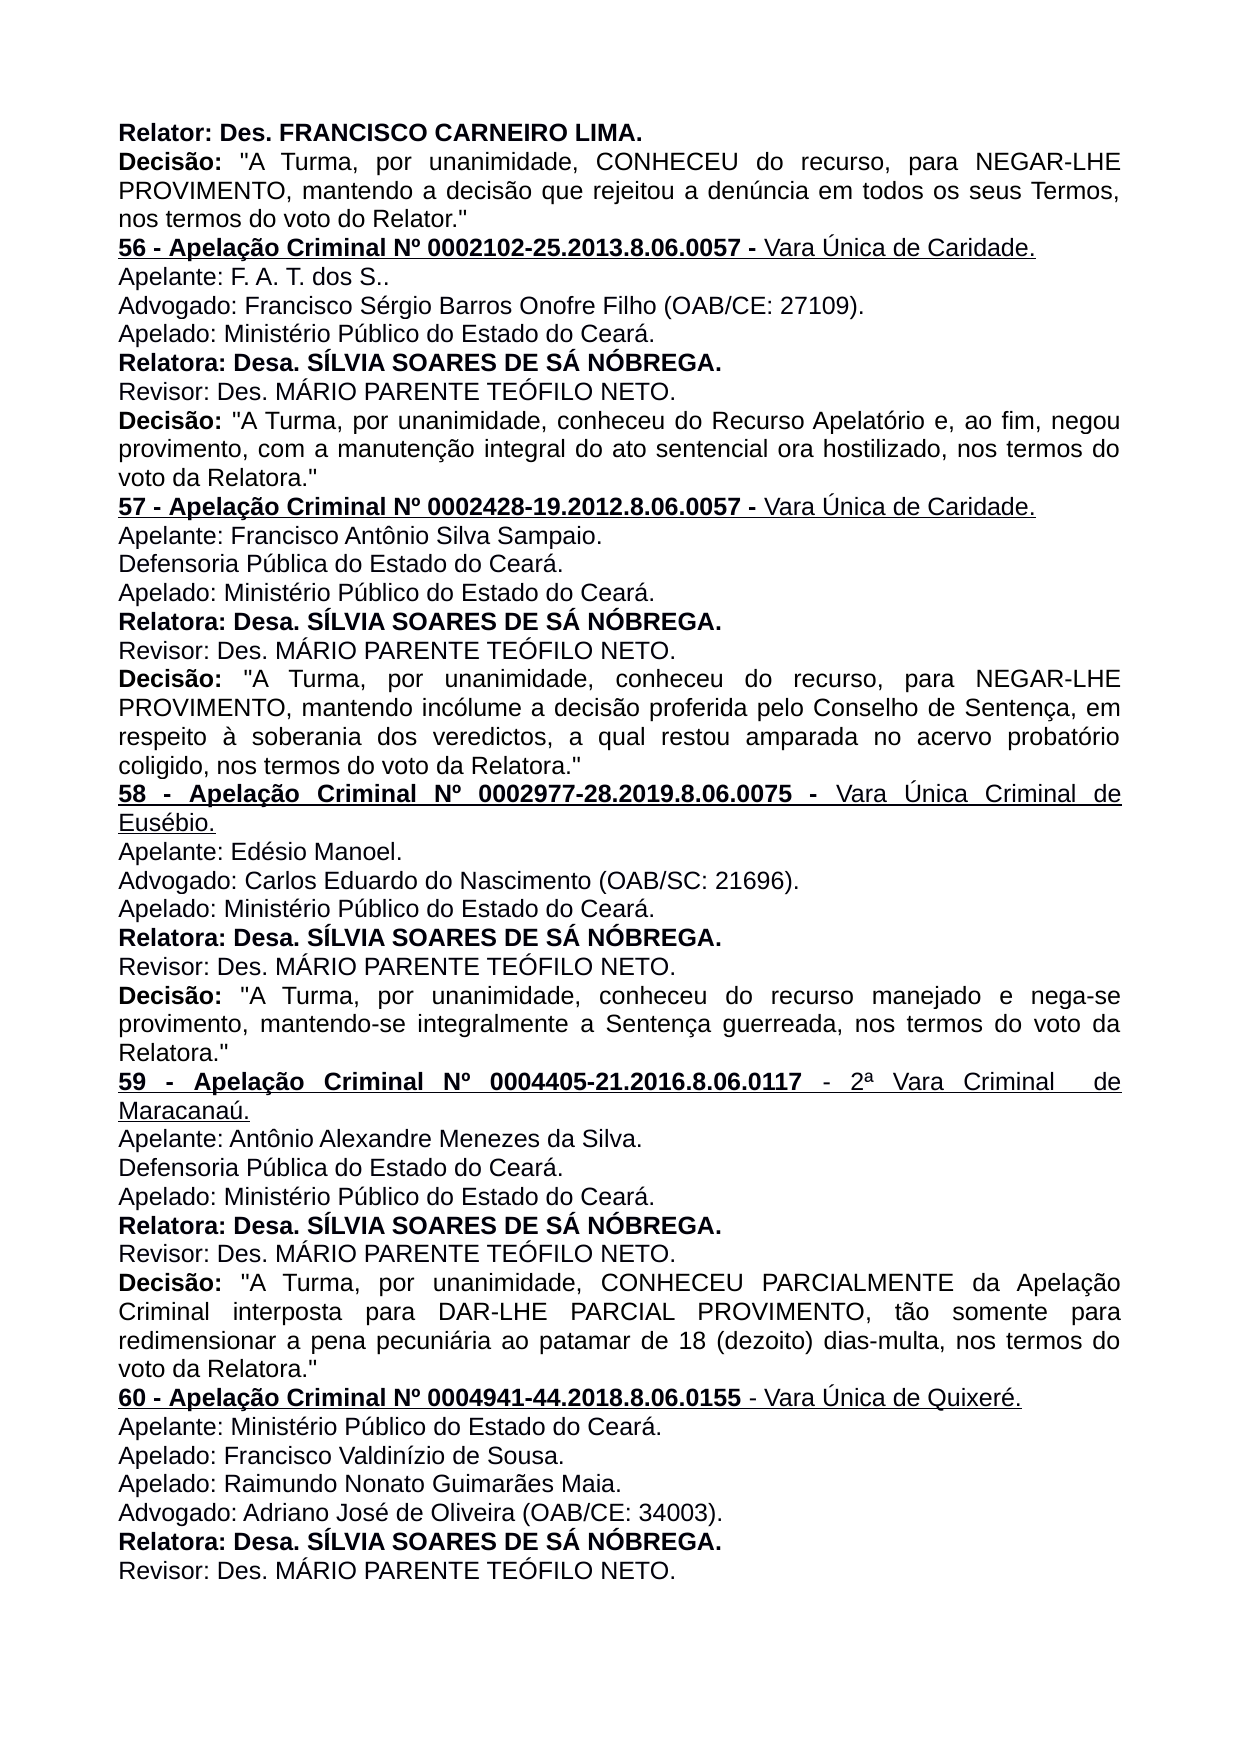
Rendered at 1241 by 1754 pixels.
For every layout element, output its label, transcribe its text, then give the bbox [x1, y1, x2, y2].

text Decisão: "A Turma, por unanimidade, CONHECEU do recurso, para NEGAR-LHE PROVIMENTO, mantendo a decisão que rejeitou a denúncia em todos os seus Termos, nos termos do voto do Relator." [118, 147, 1122, 233]
text Relator: Des. FRANCISCO CARNEIRO LIMA. [118, 118, 1122, 147]
text Defensoria Pública do Estado do Ceará. [118, 1153, 1122, 1182]
text Maracanaú. [118, 1093, 1122, 1124]
text Apelante: Edésio Manoel. [118, 837, 1122, 866]
text Relatora: Desa. SÍLVIA SOARES DE SÁ NÓBREGA. [118, 923, 1122, 952]
text Apelado: Ministério Público do Estado do Ceará. [118, 319, 1122, 348]
text Decisão: "A Turma, por unanimidade, conheceu do recurso, para NEGAR-LHE PROVIMENTO, mantendo incólume a decisão proferida pelo Conselho de Sentença, em respeito à soberania dos veredictos, a qual restou amparada no acervo probatório coligido, nos termos do voto da Relatora." [118, 664, 1122, 779]
text Eusébio. [118, 806, 1122, 837]
text Defensoria Pública do Estado do Ceará. [118, 549, 1122, 578]
text Apelante: F. A. T. dos S.. [118, 262, 1122, 291]
text Revisor: Des. MÁRIO PARENTE TEÓFILO NETO. [118, 1556, 1122, 1584]
text Advogado: Adriano José de Oliveira (OAB/CE: 34003). [118, 1498, 1122, 1527]
text Apelado: Ministério Público do Estado do Ceará. [118, 578, 1122, 607]
text 58 - Apelação Criminal Nº 0002977-28.2019.8.06.0075 - Vara Única Criminal de [118, 779, 1122, 804]
text Advogado: Carlos Eduardo do Nascimento (OAB/SC: 21696). [118, 866, 1122, 894]
text Decisão: "A Turma, por unanimidade, conheceu do Recurso Apelatório e, ao fim, negou provimento, com a manutenção integral do ato sentencial ora hostilizado, nos termos do voto da Relatora." [118, 406, 1122, 492]
text 59 - Apelação Criminal Nº 0004405-21.2016.8.06.0117 - 2ª Vara Criminal de [118, 1067, 1122, 1092]
text 57 - Apelação Criminal Nº 0002428-19.2012.8.06.0057 - Vara Única de Caridade. [118, 492, 1122, 521]
text Revisor: Des. MÁRIO PARENTE TEÓFILO NETO. [118, 952, 1122, 981]
text 56 - Apelação Criminal Nº 0002102-25.2013.8.06.0057 - Vara Única de Caridade. [118, 233, 1122, 262]
text Revisor: Des. MÁRIO PARENTE TEÓFILO NETO. [118, 1239, 1122, 1268]
text Revisor: Des. MÁRIO PARENTE TEÓFILO NETO. [118, 636, 1122, 664]
text 60 - Apelação Criminal Nº 0004941-44.2018.8.06.0155 - Vara Única de Quixeré. [118, 1383, 1122, 1412]
text Apelado: Raimundo Nonato Guimarães Maia. [118, 1469, 1122, 1498]
text Apelante: Antônio Alexandre Menezes da Silva. [118, 1124, 1122, 1153]
text Relatora: Desa. SÍLVIA SOARES DE SÁ NÓBREGA. [118, 1527, 1122, 1556]
text Relatora: Desa. SÍLVIA SOARES DE SÁ NÓBREGA. [118, 1211, 1122, 1239]
text Advogado: Francisco Sérgio Barros Onofre Filho (OAB/CE: 27109). [118, 291, 1122, 319]
text Apelado: Francisco Valdinízio de Sousa. [118, 1441, 1122, 1469]
text Apelante: Francisco Antônio Silva Sampaio. [118, 521, 1122, 549]
text Revisor: Des. MÁRIO PARENTE TEÓFILO NETO. [118, 377, 1122, 406]
text Decisão: "A Turma, por unanimidade, conheceu do recurso manejado e nega-se provimento, mantendo-se integralmente a Sentença guerreada, nos termos do voto da Relatora." [118, 981, 1122, 1067]
text Apelado: Ministério Público do Estado do Ceará. [118, 1182, 1122, 1211]
text Apelante: Ministério Público do Estado do Ceará. [118, 1412, 1122, 1441]
text Relatora: Desa. SÍLVIA SOARES DE SÁ NÓBREGA. [118, 607, 1122, 636]
text Apelado: Ministério Público do Estado do Ceará. [118, 894, 1122, 923]
text Decisão: "A Turma, por unanimidade, CONHECEU PARCIALMENTE da Apelação Criminal interposta para DAR-LHE PARCIAL PROVIMENTO, tão somente para redimensionar a pena pecuniária ao patamar de 18 (dezoito) dias-multa, nos termos do voto da Relatora." [118, 1268, 1122, 1383]
text Relatora: Desa. SÍLVIA SOARES DE SÁ NÓBREGA. [118, 348, 1122, 377]
